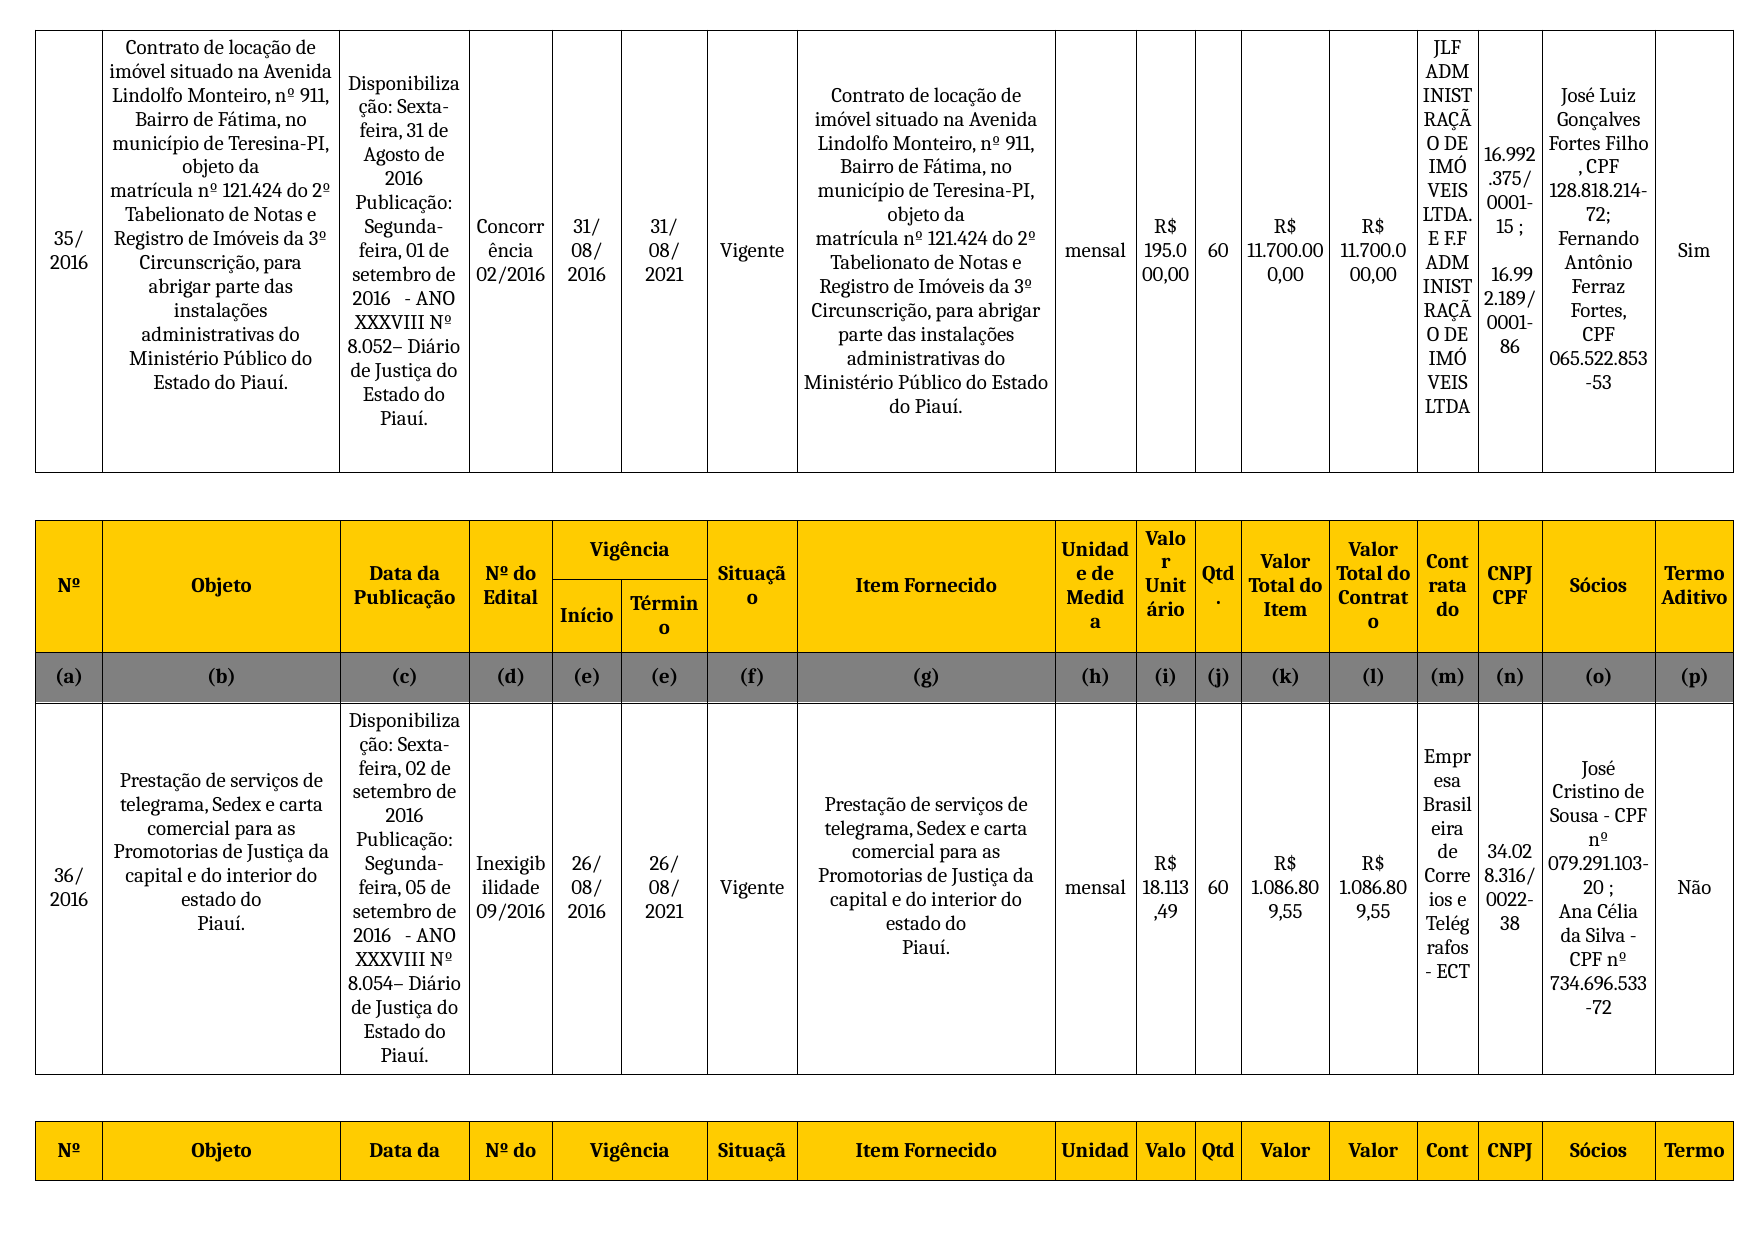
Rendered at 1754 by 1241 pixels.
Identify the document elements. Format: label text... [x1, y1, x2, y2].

table_header Nº [36, 1122, 102, 1180]
table_cell 31/ 08/ 2016 [553, 31, 621, 472]
table_header Vigência [553, 1122, 707, 1180]
table_header Objeto [103, 1122, 340, 1180]
table_cell 34.028.316/0022-38 [1479, 704, 1542, 1073]
table_cell Contrato de locação de imóvel situado na Avenida Lindolfo Monteiro, nº 911, Bairro de Fátima, no município de Teresina-PI, objeto da matrícula nº 121.424 do 2º Tabelionato de Notas e Registro de Imóveis da 3º Circunscrição, para abrigar parte das instalações administrativas do Ministério Público do Estado do Piauí. [103, 31, 339, 472]
table_cell (h) [1056, 653, 1136, 702]
table_header Objeto [103, 521, 340, 652]
table_cell 36/ 2016 [36, 704, 102, 1073]
table_header Unidad [1056, 1122, 1136, 1180]
table_header Qtd [1196, 1122, 1241, 1180]
table_header Valor Total do Contrato [1330, 521, 1417, 652]
table_cell 26/ 08/ 2016 [553, 704, 621, 1073]
table_cell Contrato de locação de imóvel situado na Avenida Lindolfo Monteiro, nº 911, Bairro de Fátima, no município de Teresina-PI, objeto da matrícula nº 121.424 do 2º Tabelionato de Notas e Registro de Imóveis da 3º Circunscrição, para abrigar parte das instalações administrativas do Ministério Público do Estado do Piauí. [798, 31, 1055, 472]
table_cell (a) [36, 653, 102, 702]
table_cell (l) [1330, 653, 1417, 702]
table_header Valor [1242, 1122, 1329, 1180]
table_cell Prestação de serviços de telegrama, Sedex e carta comercial para as Promotorias de Justiça da capital e do interior do estado do Piauí. [103, 704, 340, 1073]
table_cell Inexigibilidade 09/2016 [470, 704, 552, 1073]
table_cell José Luiz Gonçalves Fortes Filho , CPF 128.818.214-72; Fernando Antônio Ferraz Fortes, CPF 065.522.853-53 [1543, 31, 1655, 472]
table_cell Prestação de serviços de telegrama, Sedex e carta comercial para as Promotorias de Justiça da capital e do interior do estado do Piauí. [798, 704, 1055, 1073]
table_cell (p) [1656, 653, 1733, 702]
table_cell (d) [470, 653, 552, 702]
table_cell R$ 1.086.809,55 [1242, 704, 1329, 1073]
table_cell 31/ 08/ 2021 [622, 31, 707, 472]
table_header Valor Total do Item [1242, 521, 1329, 652]
table_cell 35/ 2016 [36, 31, 102, 472]
table_cell Empresa Brasileira de Correios e Telégrafos - ECT [1418, 704, 1478, 1073]
table_cell Vigente [708, 31, 797, 472]
table_header Valor Unitário [1137, 521, 1195, 652]
table_cell R$ 11.700.000,00 [1242, 31, 1329, 472]
table_cell 16.992.375/0001-15 ; 16.992.189/0001-86 [1479, 31, 1542, 472]
table_cell (e) [622, 653, 707, 702]
table_cell (k) [1242, 653, 1329, 702]
table_header Valo [1137, 1122, 1195, 1180]
table_header Item Fornecido [798, 1122, 1055, 1180]
table_header Unidade de Medida [1056, 521, 1136, 652]
table_cell Disponibilização: Sexta-feira, 31 de Agosto de 2016 Publicação: Segunda-feira, 01 de setembro de 2016 - ANO XXXVIII Nº 8.052– Diário de Justiça do Estado do Piauí. [340, 31, 469, 472]
table_cell mensal [1056, 31, 1136, 472]
table_header Vigência [553, 521, 707, 579]
table_cell (c) [341, 653, 469, 702]
table_cell Não [1656, 704, 1733, 1073]
table_cell R$ 18.113,49 [1137, 704, 1195, 1073]
table_header Sócios [1543, 521, 1655, 652]
table_header Situaçã [708, 1122, 797, 1180]
table_header Nº [36, 521, 102, 652]
table_header Nº do Edital [470, 521, 552, 652]
table_cell R$ 1.086.809,55 [1330, 704, 1417, 1073]
table_header Termo [1656, 1122, 1733, 1180]
table_cell Disponibilização: Sexta-feira, 02 de setembro de 2016 Publicação: Segunda-feira, 05 de setembro de 2016 - ANO XXXVIII Nº 8.054– Diário de Justiça do Estado do Piauí. [341, 704, 469, 1073]
table_cell (b) [103, 653, 340, 702]
table_header Data da Publicação [341, 521, 469, 652]
table_header Situação [708, 521, 797, 652]
table_cell mensal [1056, 704, 1136, 1073]
table_header Qtd. [1196, 521, 1241, 652]
table_header Nº do [470, 1122, 552, 1180]
table_header Sócios [1543, 1122, 1655, 1180]
table_cell (e) [553, 653, 621, 702]
table_header Data da [341, 1122, 469, 1180]
table_header Termo Aditivo [1656, 521, 1733, 652]
table_header CNPJ CPF [1479, 521, 1542, 652]
table_cell (j) [1196, 653, 1241, 702]
table_cell 60 [1196, 31, 1241, 472]
table_cell (m) [1418, 653, 1478, 702]
table_header Valor [1330, 1122, 1417, 1180]
table_cell Concorrência 02/2016 [470, 31, 552, 472]
table_header CNPJ [1479, 1122, 1542, 1180]
table_cell 26/ 08/ 2021 [622, 704, 707, 1073]
table_header Cont [1418, 1122, 1478, 1180]
table_header Contratado [1418, 521, 1478, 652]
table_cell (i) [1137, 653, 1195, 702]
table_cell Início [553, 580, 621, 652]
table_cell R$ 195.000,00 [1137, 31, 1195, 472]
table_cell (o) [1543, 653, 1655, 702]
table_header Item Fornecido [798, 521, 1055, 652]
table_cell Término [622, 580, 707, 652]
table_cell (f) [708, 653, 797, 702]
table_cell (g) [798, 653, 1055, 702]
table_cell Vigente [708, 704, 797, 1073]
table_cell (n) [1479, 653, 1542, 702]
table_cell José Cristino de Sousa - CPF nº 079.291.103-20 ; Ana Célia da Silva - CPF nº 734.696.533-72 [1543, 704, 1655, 1073]
table_cell JLF ADMINISTRAÇÃO DE IMÓVEIS LTDA. E F.F ADMINISTRAÇÃO DE IMÓVEIS LTDA [1418, 31, 1478, 472]
table_cell 60 [1196, 704, 1241, 1073]
table_cell Sim [1656, 31, 1733, 472]
table_cell R$ 11.700.000,00 [1330, 31, 1417, 472]
